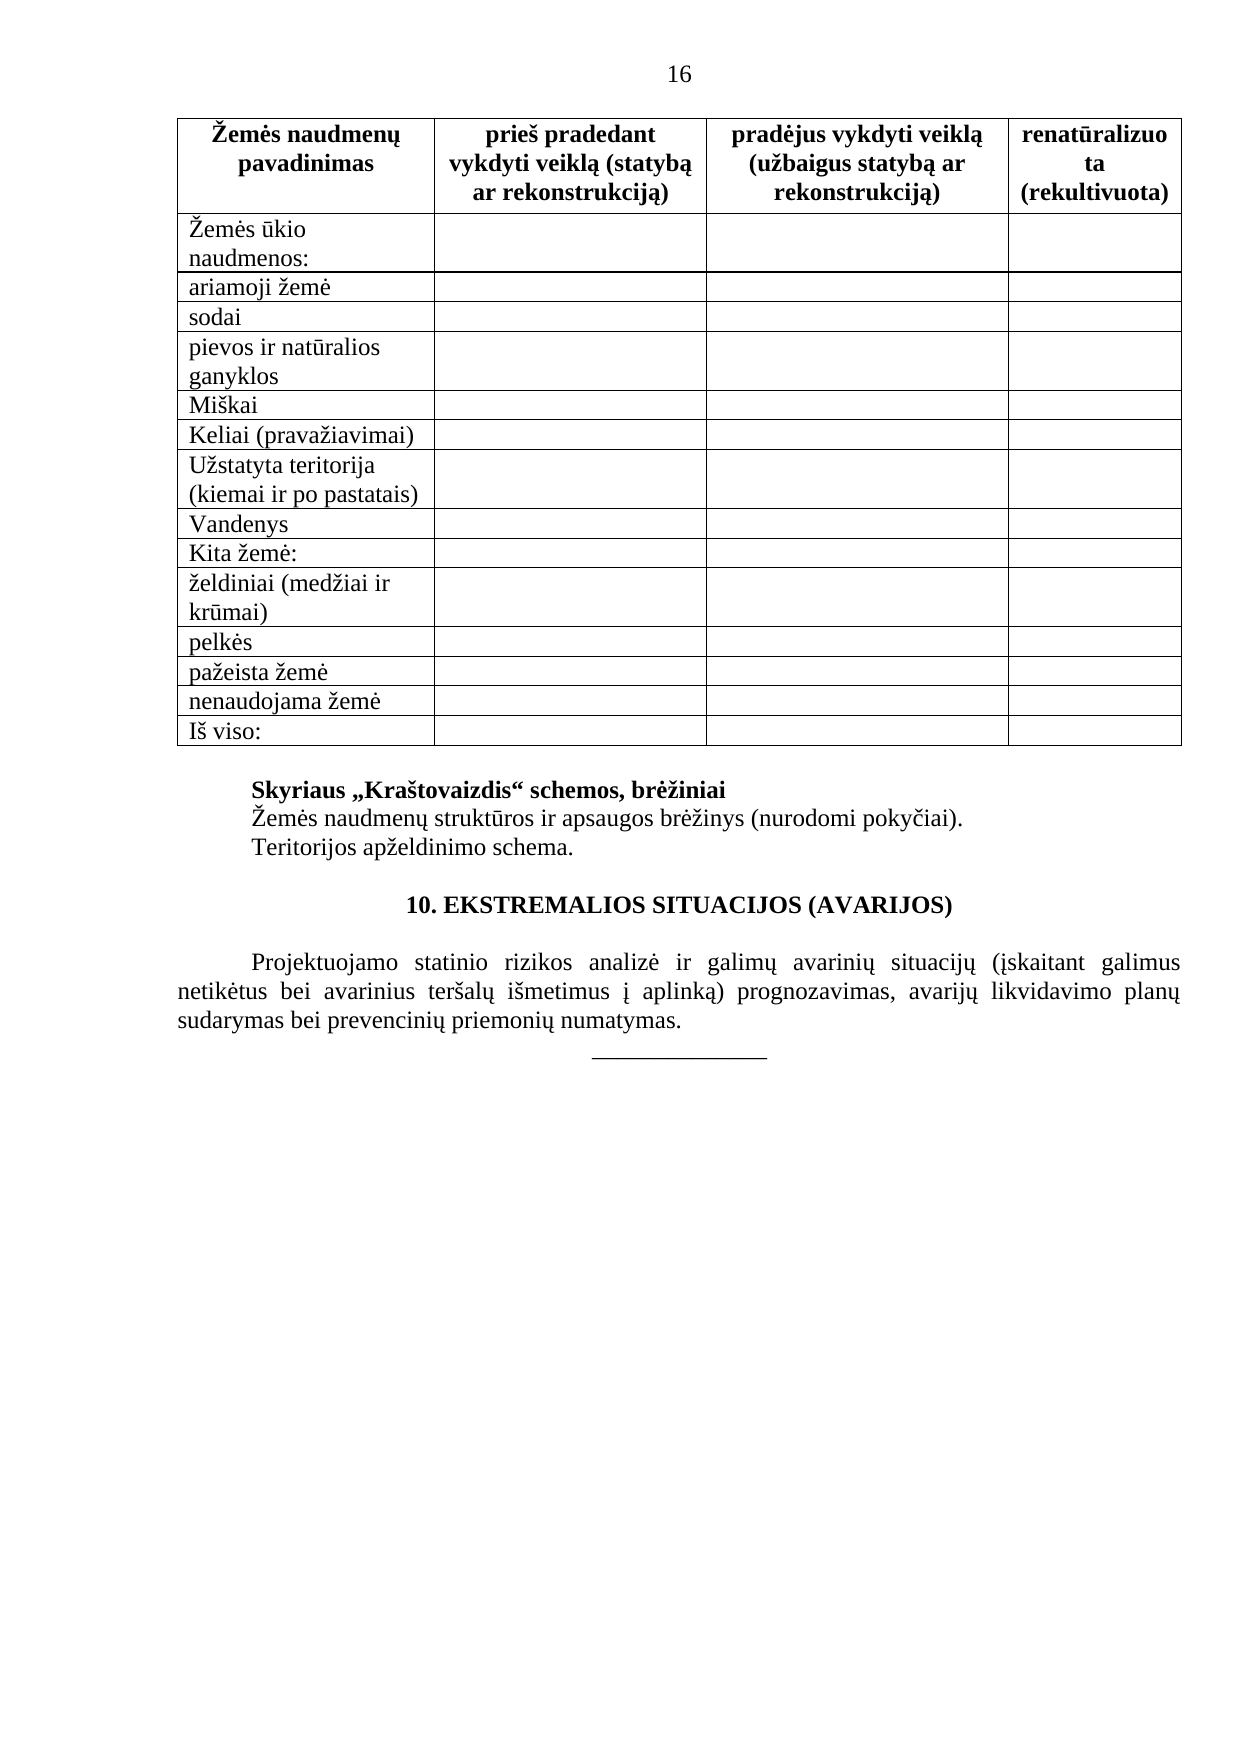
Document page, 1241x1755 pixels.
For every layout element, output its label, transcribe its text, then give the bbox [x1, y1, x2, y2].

text Projektuojamo statinio rizikos analizė ir galimų avarinių situacijų (įskaitant galimus netikėtus bei avarinius teršalų išmetimus į aplinką) prognozavimas, avarijų likvidavimo planų sudarymas bei prevencinių priemonių numatymas. [177, 947, 1181, 1033]
table_cell [1009, 391, 1181, 419]
text Skyriaus „Kraštovaizdis“ schemos, brėžiniai [177, 775, 1181, 803]
table_cell [707, 332, 1008, 389]
table_cell [1009, 420, 1181, 449]
table_cell [1009, 509, 1181, 537]
table_cell [707, 539, 1008, 567]
table_cell prieš pradedant vykdyti veiklą (statybą ar rekonstrukciją) [435, 119, 706, 213]
text Teritorijos apželdinimo schema. [177, 832, 1181, 861]
table_cell [435, 539, 706, 567]
table_cell [707, 509, 1008, 537]
table_cell [1009, 539, 1181, 567]
table_cell želdiniai (medžiai ir krūmai) [178, 568, 434, 626]
table_cell [707, 716, 1008, 745]
table_cell [435, 568, 706, 626]
table_cell [435, 420, 706, 449]
table_cell [707, 391, 1008, 419]
table_cell Užstatyta teritorija (kiemai ir po pastatais) [178, 450, 434, 508]
table_cell [435, 450, 706, 508]
table_cell [707, 450, 1008, 508]
table_cell [1009, 568, 1181, 626]
table_cell [1009, 657, 1181, 685]
table_cell [1009, 716, 1181, 745]
table_cell [435, 273, 706, 301]
table_cell [435, 509, 706, 537]
table_cell [435, 332, 706, 389]
table_cell nenaudojama žemė [178, 686, 434, 715]
table_header Žemės naudmenų pavadinimas [178, 119, 434, 213]
table_cell ariamoji žemė [178, 273, 434, 301]
table_cell Keliai (pravažiavimai) [178, 420, 434, 449]
table_cell [435, 302, 706, 331]
table_cell [435, 686, 706, 715]
table_cell Žemės ūkio naudmenos: [178, 214, 434, 271]
table_cell [1009, 686, 1181, 715]
table_cell [435, 657, 706, 685]
table_cell [707, 273, 1008, 301]
table_cell [1009, 627, 1181, 656]
table_cell [435, 627, 706, 656]
text 10. EKSTREMALIOS SITUACIJOS (AVARIJOS) [177, 890, 1181, 918]
table_cell [707, 568, 1008, 626]
table_cell [707, 214, 1008, 271]
table_cell pradėjus vykdyti veiklą (užbaigus statybą ar rekonstrukciją) [707, 119, 1008, 213]
table_cell [707, 657, 1008, 685]
table_cell [435, 716, 706, 745]
table_cell Kita žemė: [178, 539, 434, 567]
table_cell [1009, 214, 1181, 271]
table_cell pelkės [178, 627, 434, 656]
table_cell [435, 391, 706, 419]
table_cell [1009, 302, 1181, 331]
table_cell [707, 627, 1008, 656]
table_cell [707, 420, 1008, 449]
table_cell pažeista žemė [178, 657, 434, 685]
table_cell [1009, 332, 1181, 389]
table_cell [707, 686, 1008, 715]
table_cell Vandenys [178, 509, 434, 537]
table_cell pievos ir natūralios ganyklos [178, 332, 434, 389]
table_cell [707, 302, 1008, 331]
table_cell [435, 214, 706, 271]
table_cell [1009, 450, 1181, 508]
table_cell sodai [178, 302, 434, 331]
text ______________ [177, 1033, 1181, 1062]
text Žemės naudmenų struktūros ir apsaugos brėžinys (nurodomi pokyčiai). [177, 803, 1181, 832]
table_cell Iš viso: [178, 716, 434, 745]
table_cell renatūralizuota (rekultivuota) [1009, 119, 1181, 213]
table_cell Miškai [178, 391, 434, 419]
table_cell [1009, 273, 1181, 301]
